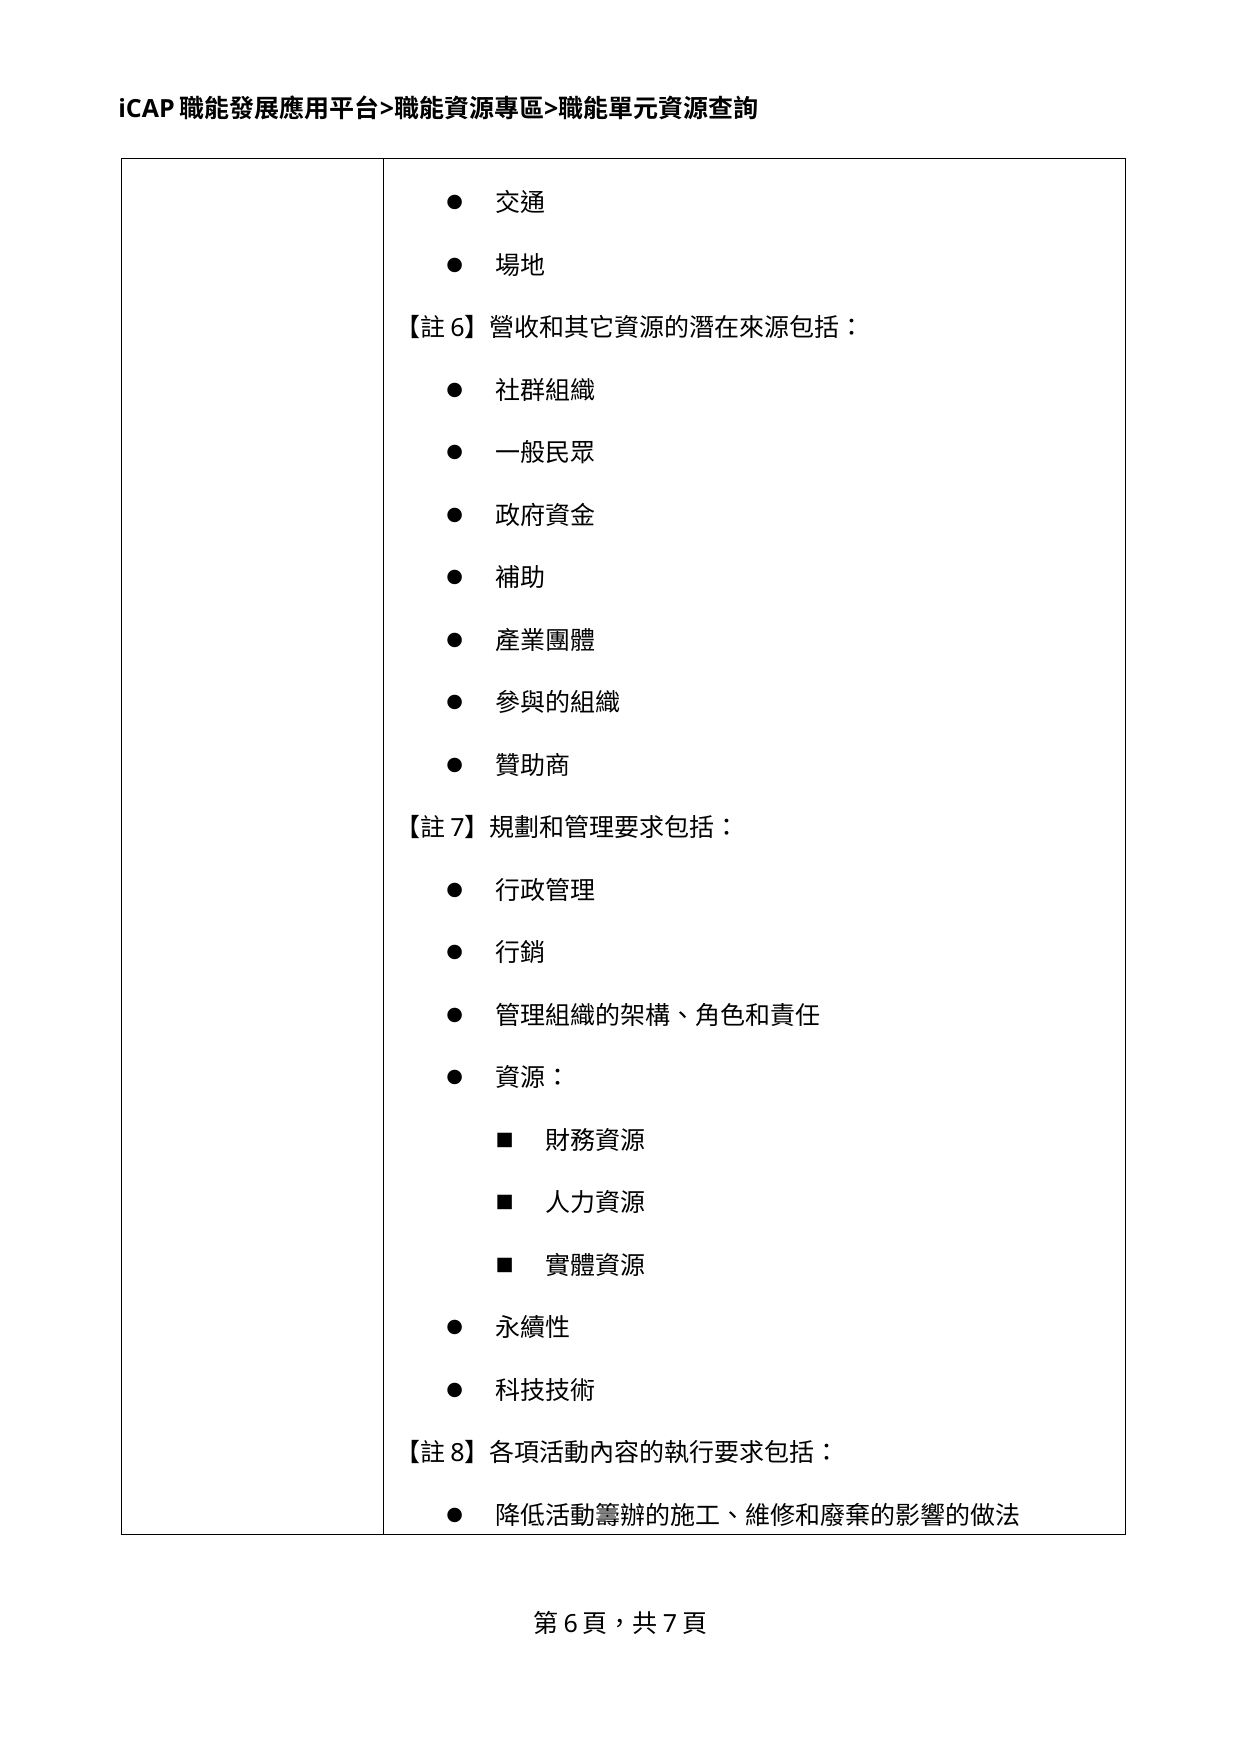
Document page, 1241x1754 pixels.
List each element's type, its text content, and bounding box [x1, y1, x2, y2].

table_cell 【註1】主要利害關係人可能包括： 社群團體 主辦單位 產業團體 主辦委員會 潛在的贊助商 【註2】活動概念資訊包括： 日期和時間 期間 形式 管理架構 目的 提議的地點或場地 【註3】提案活動的地點須考量： 社群價值觀 經濟目的 其它活動 競爭性和互補性的活動 類似形式的活動 類似目的的活動 主辦單位的理念 過去的活動或做法 輔助性的活動 更廣大的產業方向 【註4】內部與外部因素包括： 競爭對手的活動 產業脈絡環境 管理架構 組織的目標 資源限制 社會、政治或經濟因素 【註5】主要活動成本包括： 餐飲 輔助資料 設備 行銷成本 保全 人員編制需求 交通 場地 【註6】營收和其它資源的潛在來源包括： 社群組織 一般民眾 政府資金 補助 產業團體 參與的組織 贊助商 【註7】規劃和管理要求包括： 行政管理 行銷 管理組織的架構、角色和責任 資源： 財務資源 人力資源 實體資源 永續性 科技技術 【註8】各項活動內容的執行要求包括： 降低活動籌辦的施工、維修和廢棄的影響的做法 付費活動內容和志工的需求 專家協助 活動籌辦的需求，包括: 餐飲 設備 基礎設施 保全 交通 【註9】法規遵循之要求包括： 環境永續性 募資 保險 許可證 安全性 [384, 159, 1125, 1534]
table_cell [122, 159, 383, 1534]
